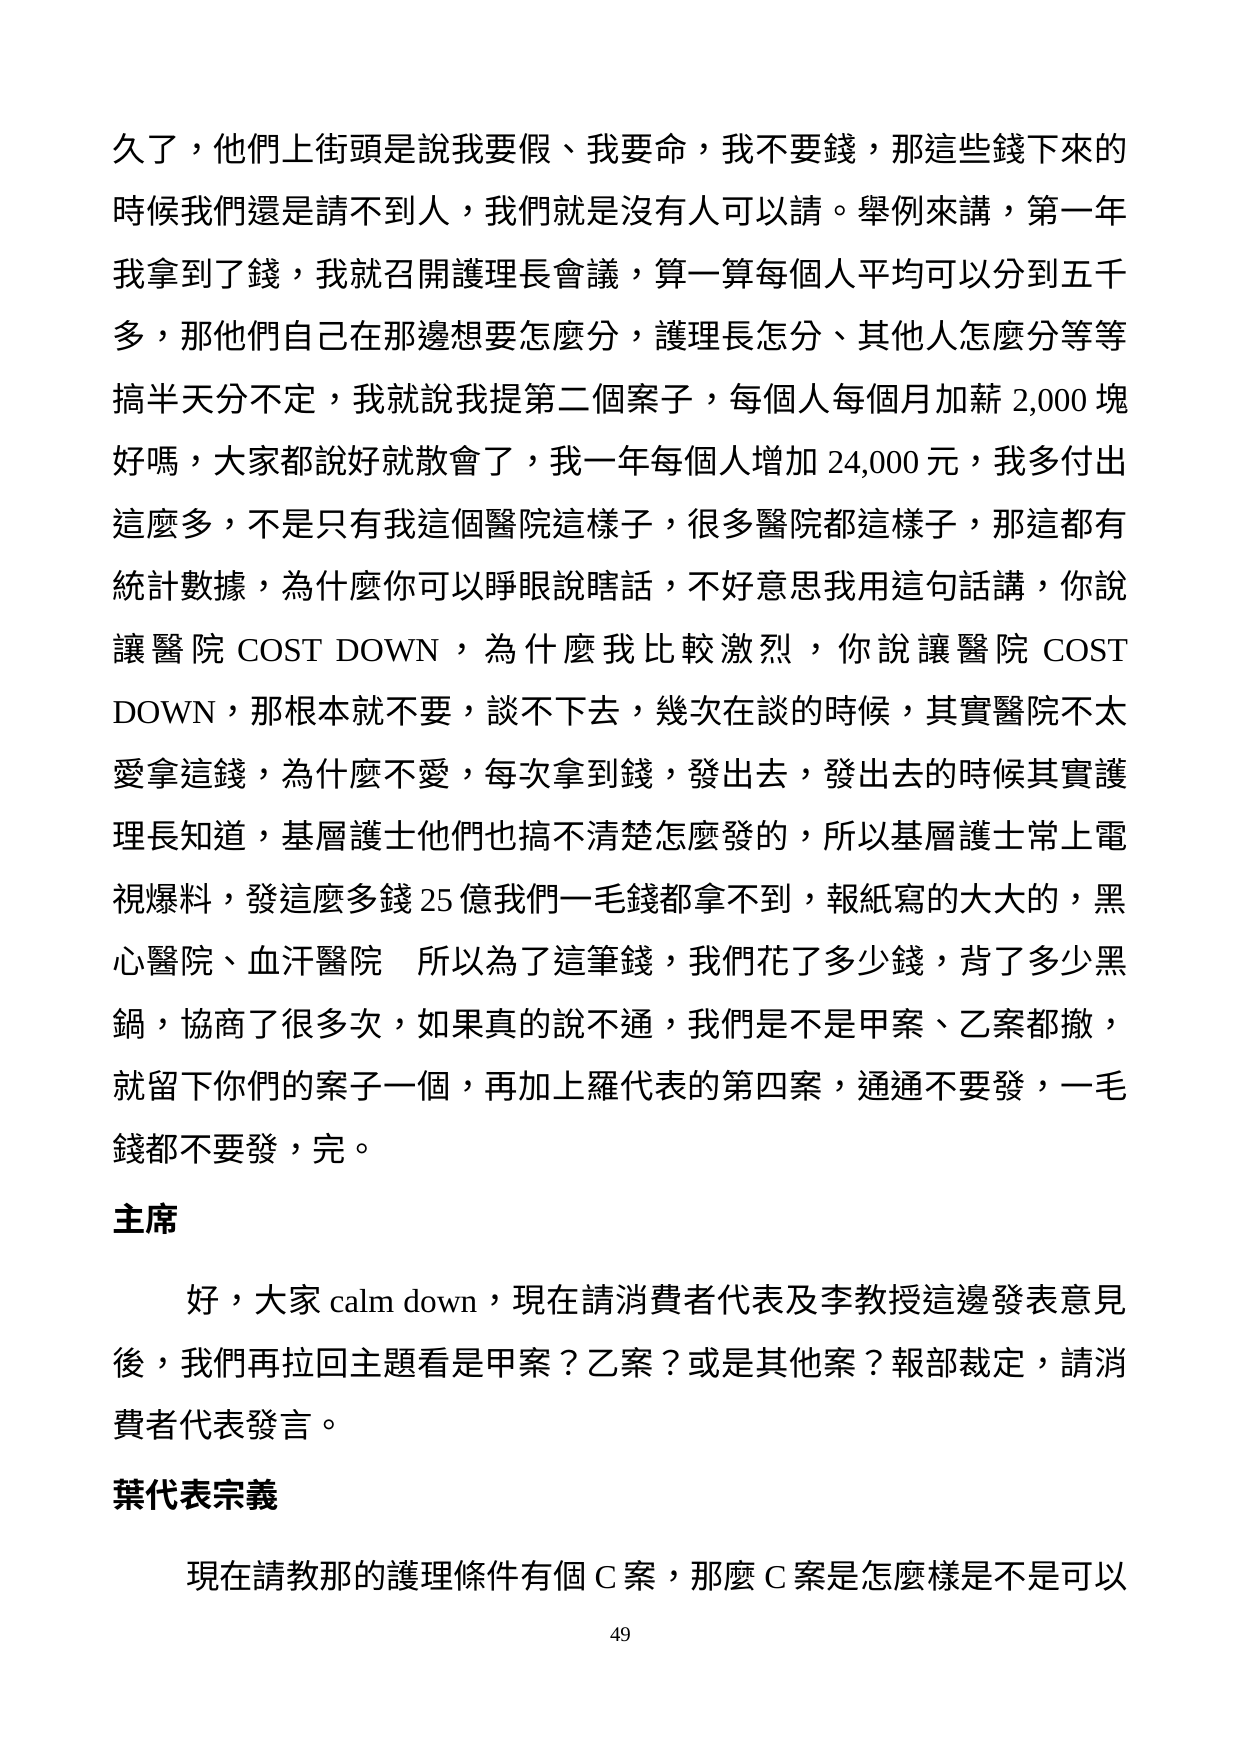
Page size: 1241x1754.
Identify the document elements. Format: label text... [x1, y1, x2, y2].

text 好，大家calm down，現在請消費者代表及李教授這邊發表意見後，我們再拉回主題看是甲案？乙案？或是其他案？報部裁定，請消費者代表發言。 [112, 1256, 1128, 1444]
text 現在請教那的護理條件有個C案，那麼C案是怎麼樣是不是可以 [112, 1533, 1128, 1595]
text 葉代表宗義 [112, 1451, 1128, 1514]
text 我想剛剛護理界的代表講的讓醫院COST DOWN，這句話完全不是事實，那現在護理人力，我們要講一句老實話，護理人力為什麼這麼缺，你們考的太難了吧， 5,000個人考300個通過，這講什麼話勒，考成這個樣子，這些題目我們拿過來，去考考看現在醫學中心十年的護士看考得過、考不過，有一次我在罵我醫院的一個護佐 你怎麼考三次還考不過，他把題目拿給我，我一看我也閉嘴，我也不會，因為他故意拿婦產科的題目給我看，我是骨科的醫師，她拿婦產科題目給我看，我也不會。今天你們公會的幹部來考考看，你們教考用完全出問題，故意把題目考那麼難，5,000多個，我們現在護理界現在缺的人力在哪裡，在值夜班的護士，她有了小孩她要照顧小孩，她就是沒辦法嘛。這些剛畢業的你又讓他一年考不上兩年考不上三年也考不上，他就離開職場，他畢業的時候，她第一年第二年考不上，第一年考不上他也得要找工作阿，他不能找護理界的工作，他就去超商當店員，你要叫他第二年再考上，怎麼考得上。那考得這麼難，那你們教考用完全脫節，我曾經碰過考上護理師吊點滴的不會排氣。所以我告訴我的護理長，現在所有的護理人員都不能罵，現在哪個醫院敢罵新進的護理人員，我一天到晚告訴我的護理長不要罵人，你一罵就走了，有時候實在是太離譜，我去年有一次有兩個護理人員實在是太離譜，一次約談兩次約談三次約談，實在是不行，被我fired掉，第二天她就在旁邊的區域醫院找到工作，誰敢罵。那哪有可能一路工作一路往上加，怎麼加法，你有看到基層護士，我說你們護理界的高層跟基層脫節太久了，他們上街頭是說我要假、我要命，我不要錢，那這些錢下來的時候我們還是請不到人，我們就是沒有人可以請。舉例來講，第一年我拿到了錢，我就召開護理長會議，算一算每個人平均可以分到五千多，那他們自己在那邊想要怎麼分，護理長怎分、其他人怎麼分等等，搞半天分不定，我就說我提第二個案子，每個人每個月加薪2,000塊好嗎，大家都說好就散會了，我一年每個人增加24,000元，我多付出這麼多，不是只有我這個醫院這樣子，很多醫院都這樣子，那這都有統計數據，為什麼你可以睜眼說瞎話，不好意思我用這句話講，你說讓醫院COST DOWN，為什麼我比較激烈，你說讓醫院COST DOWN，那根本就不要，談不下去，幾次在談的時候，其實醫院不太愛拿這錢，為什麼不愛，每次拿到錢，發出去，發出去的時候其實護理長知道，基層護士他們也搞不清楚怎麼發的，所以基層護士常上電視爆料，發這麼多錢25億我們一毛錢都拿不到，報紙寫的大大的，黑心醫院、血汗醫院 所以為了這筆錢，我們花了多少錢，背了多少黑鍋，協商了很多次，如果真的說不通，我們是不是甲案、乙案都撤，就留下你們的案子一個，再加上羅代表的第四案，通通不要發，一毛錢都不要發，完。 [112, 105, 1128, 1168]
text 主席 [112, 1175, 1128, 1238]
